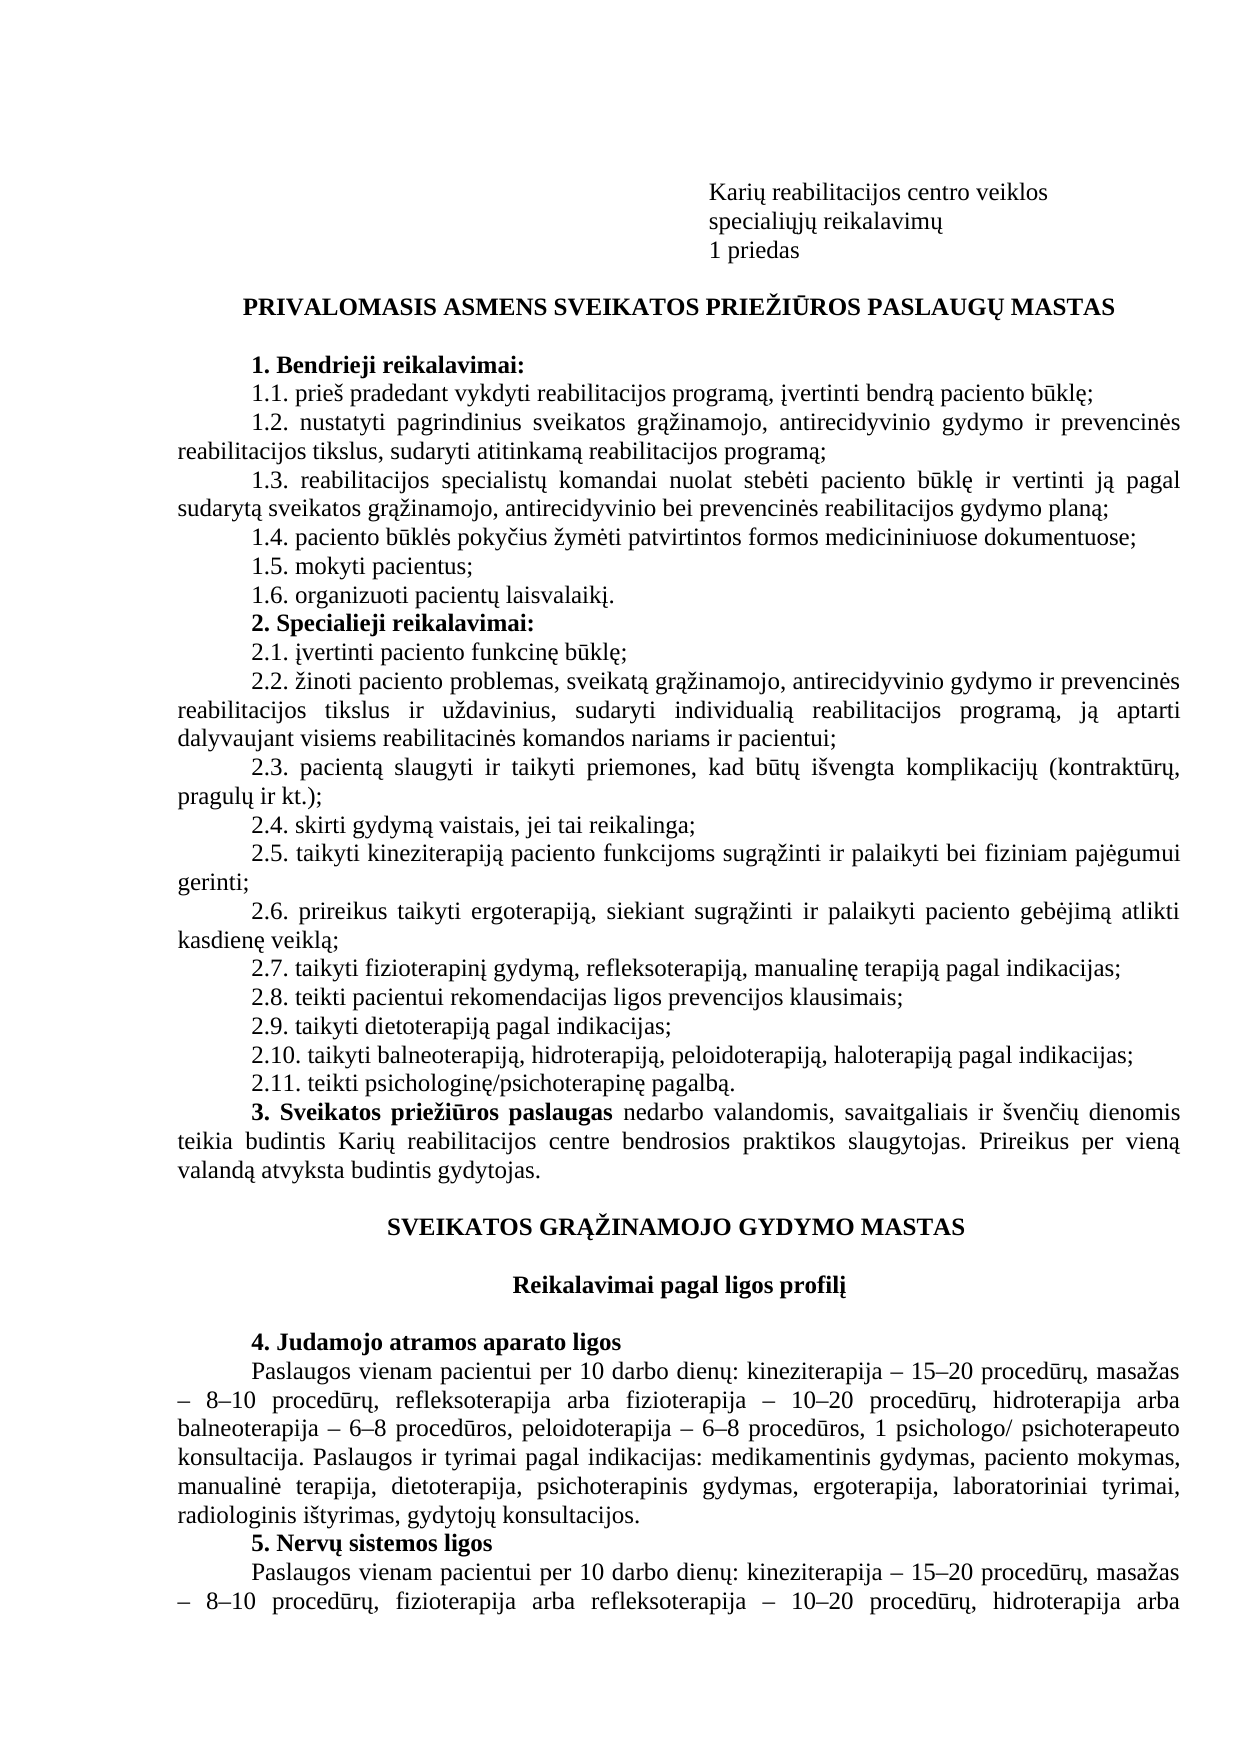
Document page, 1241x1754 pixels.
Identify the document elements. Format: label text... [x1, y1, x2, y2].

text SVEIKATOS GRĄŽINAMOJO GYDYMO MASTAS [177, 1212, 1181, 1241]
text specialiųjų reikalavimų [177, 206, 1181, 235]
text Reikalavimai pagal ligos profilį [177, 1270, 1181, 1298]
text 2.9. taikyti dietoterapiją pagal indikacijas; [177, 1011, 1181, 1040]
text 1.2. nustatyti pagrindinius sveikatos grąžinamojo, antirecidyvinio gydymo ir prevencinės reabilitacijos tikslus, sudaryti atitinkamą reabilitacijos programą; [177, 407, 1181, 465]
text 2.8. teikti pacientui rekomendacijas ligos prevencijos klausimais; [177, 982, 1181, 1011]
text 2.5. taikyti kineziterapiją paciento funkcijoms sugrąžinti ir palaikyti bei fiziniam pajėgumui gerinti; [177, 838, 1181, 896]
text 2.7. taikyti fizioterapinį gydymą, refleksoterapiją, manualinę terapiją pagal indikacijas; [177, 953, 1181, 982]
text Karių reabilitacijos centro veiklos [177, 177, 1181, 206]
text 5. Nervų sistemos ligos [177, 1528, 1181, 1557]
text 2.2. žinoti paciento problemas, sveikatą grąžinamojo, antirecidyvinio gydymo ir prevencinės reabilitacijos tikslus ir uždavinius, sudaryti individualią reabilitacijos programą, ją aptarti dalyvaujant visiems reabilitacinės komandos nariams ir pacientui; [177, 666, 1181, 752]
text 1.5. mokyti pacientus; [177, 551, 1181, 580]
text Paslaugos vienam pacientui per 10 darbo dienų: kineziterapija – 15–20 procedūrų, masažas – 8–10 procedūrų, fizioterapija arba refleksoterapija – 10–20 procedūrų, hidroterapija arba [177, 1557, 1181, 1615]
text 2.3. pacientą slaugyti ir taikyti priemones, kad būtų išvengta komplikacijų (kontraktūrų, pragulų ir kt.); [177, 752, 1181, 810]
text 2.11. teikti psichologinę/psichoterapinę pagalbą. [177, 1068, 1181, 1097]
text 2.1. įvertinti paciento funkcinę būklę; [177, 637, 1181, 666]
text 2. Specialieji reikalavimai: [177, 608, 1181, 637]
text 1.1. prieš pradedant vykdyti reabilitacijos programą, įvertinti bendrą paciento būklę; [177, 378, 1181, 407]
text 3. Sveikatos priežiūros paslaugas nedarbo valandomis, savaitgaliais ir švenčių dienomis teikia budintis Karių reabilitacijos centre bendrosios praktikos slaugytojas. Prireikus per vieną valandą atvyksta budintis gydytojas. [177, 1097, 1181, 1183]
text 1.6. organizuoti pacientų laisvalaikį. [177, 580, 1181, 608]
text 1. Bendrieji reikalavimai: [177, 350, 1181, 378]
text Paslaugos vienam pacientui per 10 darbo dienų: kineziterapija – 15–20 procedūrų, masažas – 8–10 procedūrų, refleksoterapija arba fizioterapija – 10–20 procedūrų, hidroterapija arba balneoterapija – 6–8 procedūros, peloidoterapija – 6–8 procedūros, 1 psichologo/ psichoterapeuto konsultacija. Paslaugos ir tyrimai pagal indikacijas: medikamentinis gydymas, paciento mokymas, manualinė terapija, dietoterapija, psichoterapinis gydymas, ergoterapija, laboratoriniai tyrimai, radiologinis ištyrimas, gydytojų konsultacijos. [177, 1356, 1181, 1528]
text PRIVALOMASIS ASMENS SVEIKATOS PRIEŽIŪROS PASLAUGŲ MASTAS [177, 292, 1181, 321]
text 4. Judamojo atramos aparato ligos [177, 1327, 1181, 1356]
text 1 priedas [177, 235, 1181, 263]
text 2.6. prireikus taikyti ergoterapiją, siekiant sugrąžinti ir palaikyti paciento gebėjimą atlikti kasdienę veiklą; [177, 896, 1181, 953]
text 2.10. taikyti balneoterapiją, hidroterapiją, peloidoterapiją, haloterapiją pagal indikacijas; [177, 1040, 1181, 1068]
text 1.3. reabilitacijos specialistų komandai nuolat stebėti paciento būklę ir vertinti ją pagal sudarytą sveikatos grąžinamojo, antirecidyvinio bei prevencinės reabilitacijos gydymo planą; [177, 465, 1181, 522]
text 2.4. skirti gydymą vaistais, jei tai reikalinga; [177, 810, 1181, 838]
text 1.4. paciento būklės pokyčius žymėti patvirtintos formos medicininiuose dokumentuose; [177, 522, 1181, 551]
